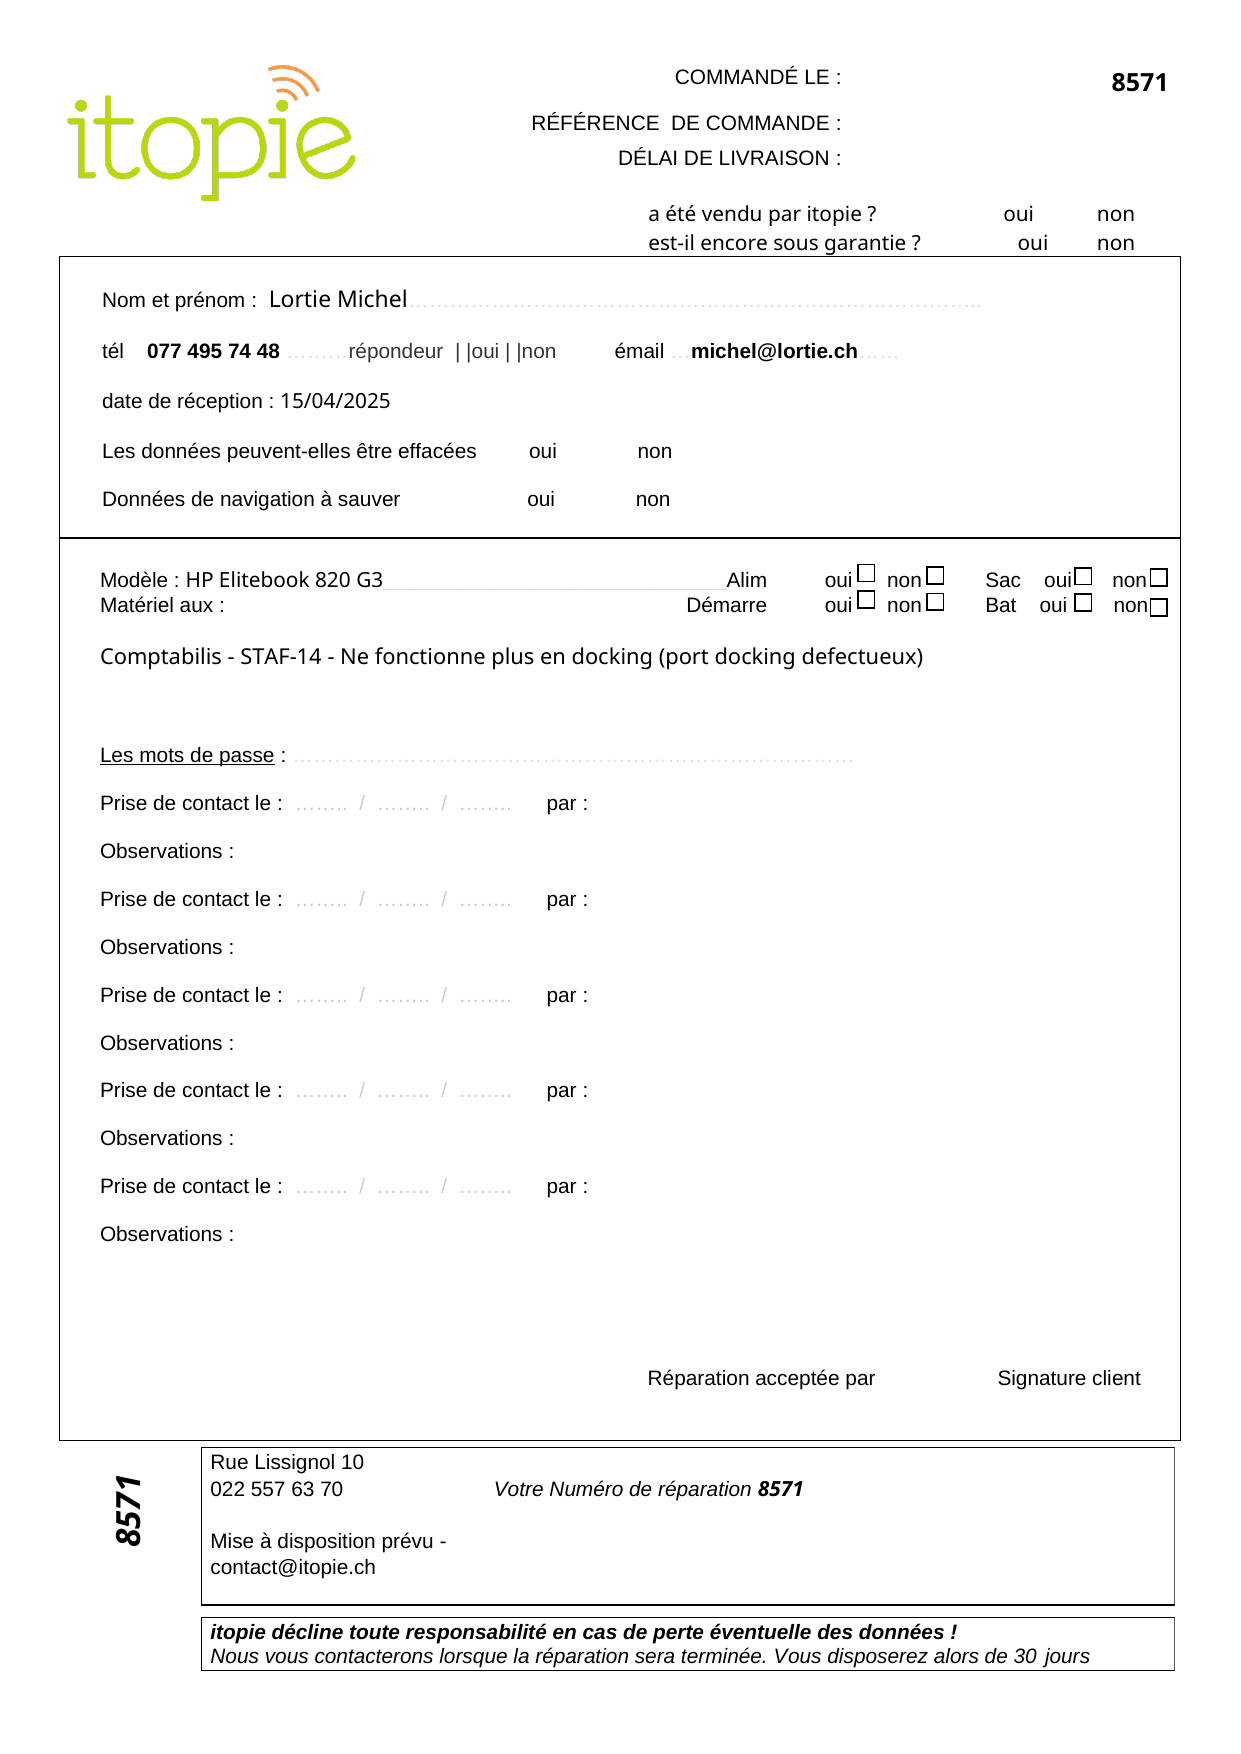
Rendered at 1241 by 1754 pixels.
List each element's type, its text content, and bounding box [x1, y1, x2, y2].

text Modèle : HP Elitebook 820 G3 Alim oui non Sac oui non [879, 562, 925, 590]
table_header 8571 [847, 59, 1180, 104]
text Modèle : HP Elitebook 820 G3 Alim oui non Sac oui non [60, 562, 856, 590]
table_cell DÉLAI DE LIVRAISON : [490, 140, 847, 175]
text a été vendu par itopie ? oui non [59, 199, 1181, 228]
text Prise de contact le : …….. / …….. / …….. par : [60, 979, 1180, 1006]
text Prise de contact le : …….. / …….. / …….. par : [60, 788, 1180, 815]
text Matériel aux : Démarre oui non Bat oui non [60, 590, 1180, 617]
text Observations : [60, 931, 1180, 958]
text est-il encore sous garantie ? oui non [59, 228, 1181, 256]
text Observations : [60, 1027, 1180, 1054]
table_header COMMANDÉ LE : [490, 59, 847, 104]
table_cell RÉFÉRENCE DE COMMANDE : [490, 105, 847, 140]
table_header Rue Lissignol 10 022 557 63 70 Votre Numéro de réparation 8571 Mise à disposition prévu - contact@itopie.ch [195, 1441, 1180, 1611]
text Observations : [60, 1123, 1180, 1150]
table_cell itopie décline toute responsabilité en cas de perte éventuelle des données ! Nous vous contacterons lorsque la réparation sera terminée. Vous disposerez alors de 30 jours [195, 1611, 1180, 1677]
text date de réception : 15/04/2025 [60, 383, 1180, 415]
table_cell [847, 140, 1180, 175]
table_cell [847, 105, 1180, 140]
text Données de navigation à sauver oui non [60, 484, 1180, 511]
picture [67, 65, 356, 201]
text Observations : [60, 836, 1180, 863]
text Les données peuvent-elles être effacées oui non [60, 436, 1180, 463]
text Les mots de passe : ……………………………………………………………………… [60, 740, 1180, 767]
text Réparation acceptée par Signature client [60, 1363, 1180, 1390]
text Modèle : HP Elitebook 820 G3 Alim oui non Sac oui non [948, 562, 1180, 590]
text Observations : [60, 1219, 1180, 1246]
text Prise de contact le : …….. / …….. / …….. par : [60, 1171, 1180, 1198]
text Comptabilis - STAF-14 - Ne fonctionne plus en docking (port docking defectueux) [60, 638, 1180, 671]
text Prise de contact le : …….. / …….. / …….. par : [60, 1075, 1180, 1102]
text Nom et prénom : Lortie Michel……………………………………………………………………….. [60, 280, 1180, 314]
text tél 077 495 74 48 ………répondeur | |oui | |non émail …michel@lortie.ch…… [60, 335, 1180, 362]
table_header 8571 [59, 1441, 195, 1677]
text Prise de contact le : …….. / …….. / …….. par : [60, 883, 1180, 911]
